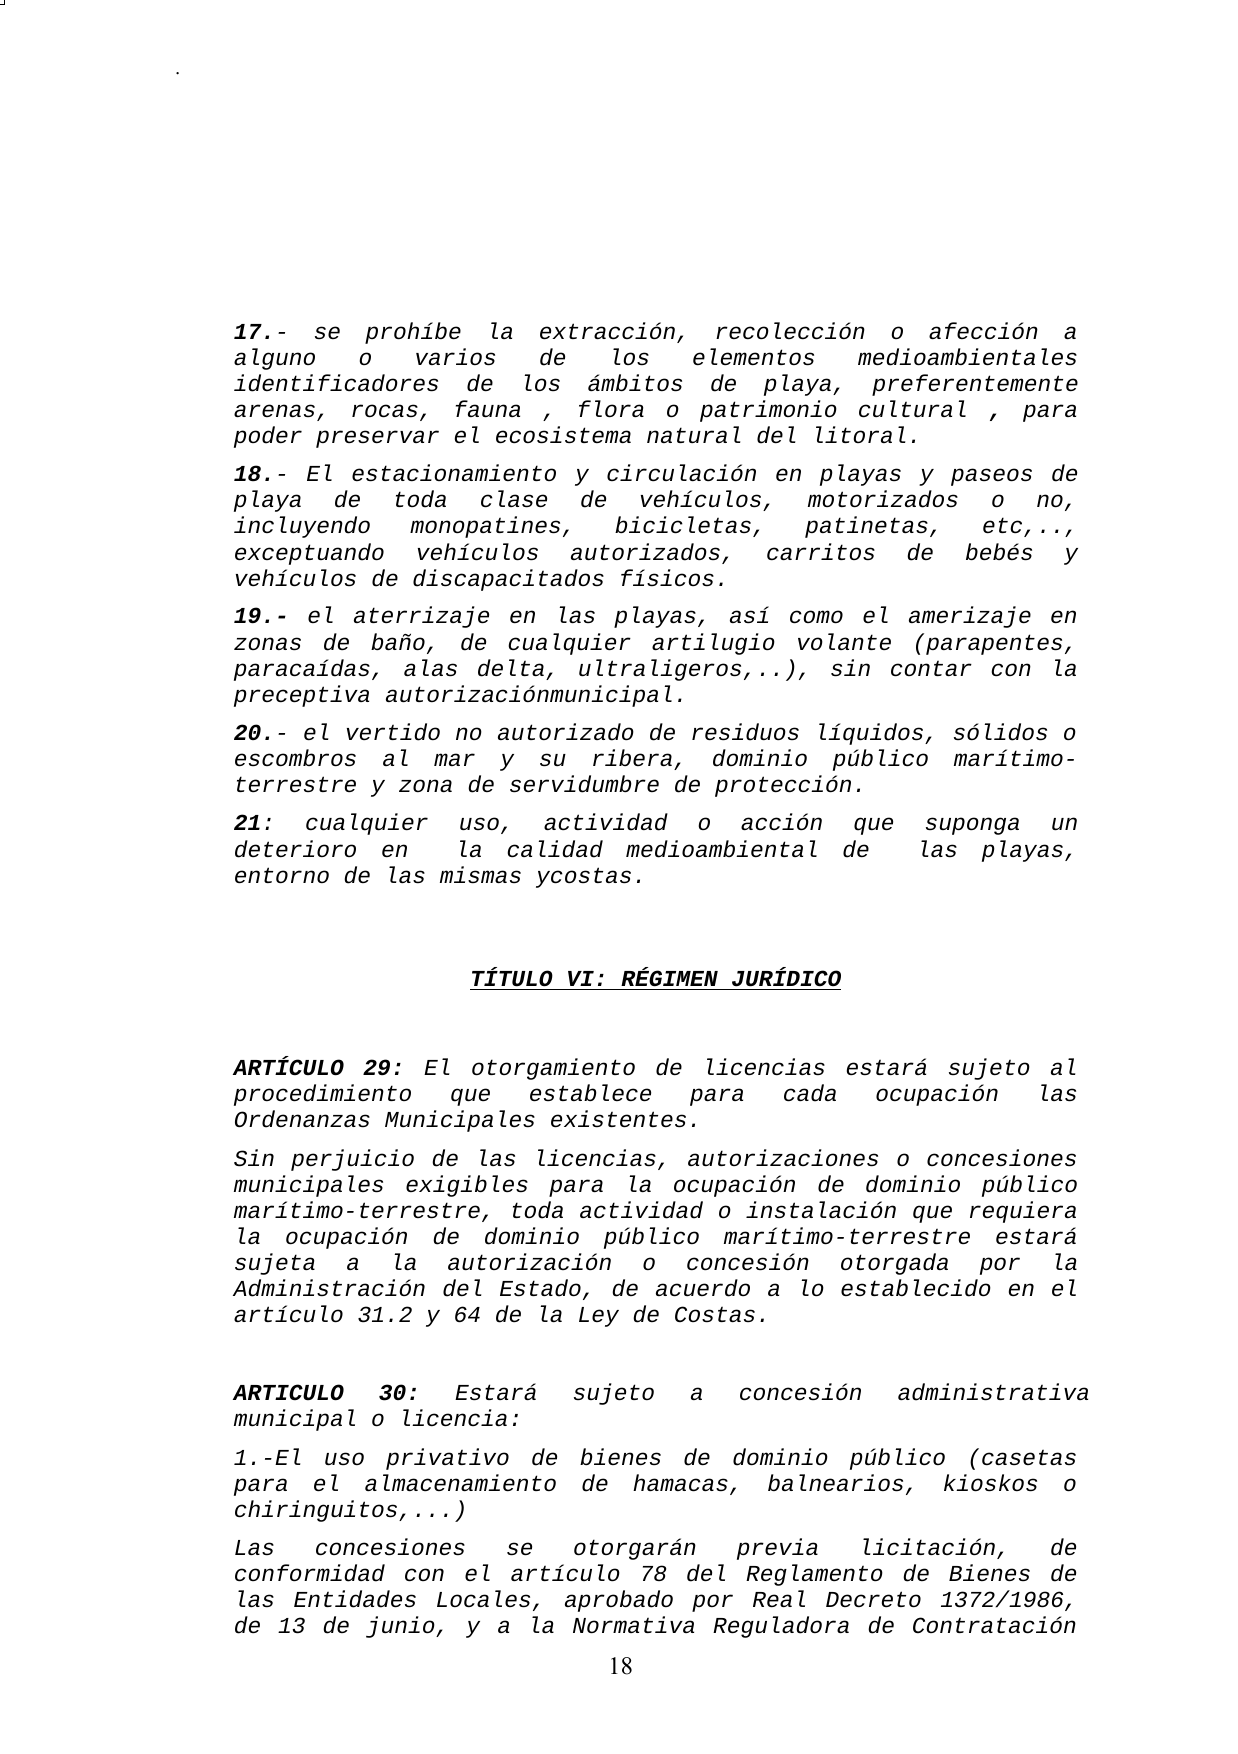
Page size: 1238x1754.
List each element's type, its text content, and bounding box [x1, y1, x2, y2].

text entorno de las mismas ycostas. [233, 862, 1103, 888]
text .-El uso privativo de bienes de dominio público (casetas [247, 1444, 1103, 1471]
text TÍTULO VI: RÉGIMEN JURÍDICO [470, 966, 866, 992]
text deterioro en la calidad medioambiental de las playas, [233, 836, 1103, 862]
text exceptuando vehículos autorizados, carritos de bebés y [233, 539, 1103, 565]
text 19.- el aterrizaje en las playas, así como el amerizaje en [233, 603, 1103, 629]
text de 13 de junio, y a la Normativa Reguladora de Contratación [233, 1613, 1103, 1639]
text escombros al mar y su ribera, dominio público marítimo- [233, 746, 1103, 772]
text municipales exigibles para la ocupación de dominio público [233, 1172, 1103, 1197]
text terrestre y zona de servidumbre de protección. [233, 772, 1103, 798]
text municipal o licencia: [233, 1406, 1115, 1432]
text incluyendo monopatines, bicicletas, patinetas, etc,.., [233, 513, 1103, 539]
text poder preservar el ecosistema natural del litoral. [233, 423, 1103, 449]
text 1 [608, 1653, 620, 1680]
text 21: cualquier uso, actividad o acción que suponga un [233, 810, 1103, 836]
text Ordenanzas Municipales existentes. [233, 1107, 1103, 1133]
text vehículos de discapacitados físicos. [233, 565, 1103, 591]
text Las concesiones se otorgarán previa licitación, de [233, 1535, 1103, 1561]
text 18.- El estacionamiento y circulación en playas y paseos de [233, 461, 1103, 487]
text arenas, rocas, fauna , flora o patrimonio cultural , para [233, 397, 1103, 422]
text ARTÍCULO 29: El otorgamiento de licencias estará sujeto al [233, 1054, 1103, 1080]
text procedimiento que establece para cada ocupación las [233, 1081, 1103, 1107]
text conformidad con el artículo 78 del Reglamento de Bienes de [233, 1561, 1103, 1587]
text preceptiva autorizaciónmunicipal. [233, 681, 1103, 707]
text . [175, 56, 205, 79]
text playa de toda clase de vehículos, motorizados o no, [233, 487, 1103, 513]
text Sin perjuicio de las licencias, autorizaciones o concesiones [233, 1146, 1103, 1172]
text para el almacenamiento de hamacas, balnearios, kioskos o [233, 1471, 1103, 1497]
text zonas de baño, de cualquier artilugio volante (parapentes, [233, 629, 1103, 656]
text Administración del Estado, de acuerdo a lo establecido en el [233, 1275, 1103, 1301]
text marítimo-terrestre, toda actividad o instalación que requiera [233, 1197, 1103, 1223]
text identificadores de los ámbitos de playa, preferentemente [233, 371, 1103, 397]
text chiringuitos,...) [233, 1497, 1103, 1523]
text ARTICULO 30: Estará sujeto a concesión administrativa [233, 1379, 1115, 1406]
text 17.- se prohíbe la extracción, recolección o afección a [233, 318, 1103, 344]
text paracaídas, alas delta, ultraligeros,..), sin contar con la [233, 656, 1103, 681]
text artículo 31.2 y 64 de la Ley de Costas. [233, 1301, 1103, 1327]
text 1 [233, 1444, 247, 1471]
text 8 [620, 1653, 658, 1680]
text las Entidades Locales, aprobado por Real Decreto 1372/1986, [233, 1587, 1103, 1613]
text 20.- el vertido no autorizado de residuos líquidos, sólidos o [233, 719, 1102, 745]
text la ocupación de dominio público marítimo-terrestre estará [233, 1223, 1103, 1249]
text alguno o varios de los elementos medioambientales [233, 345, 1103, 371]
text sujeta a la autorización o concesión otorgada por la [233, 1249, 1103, 1275]
